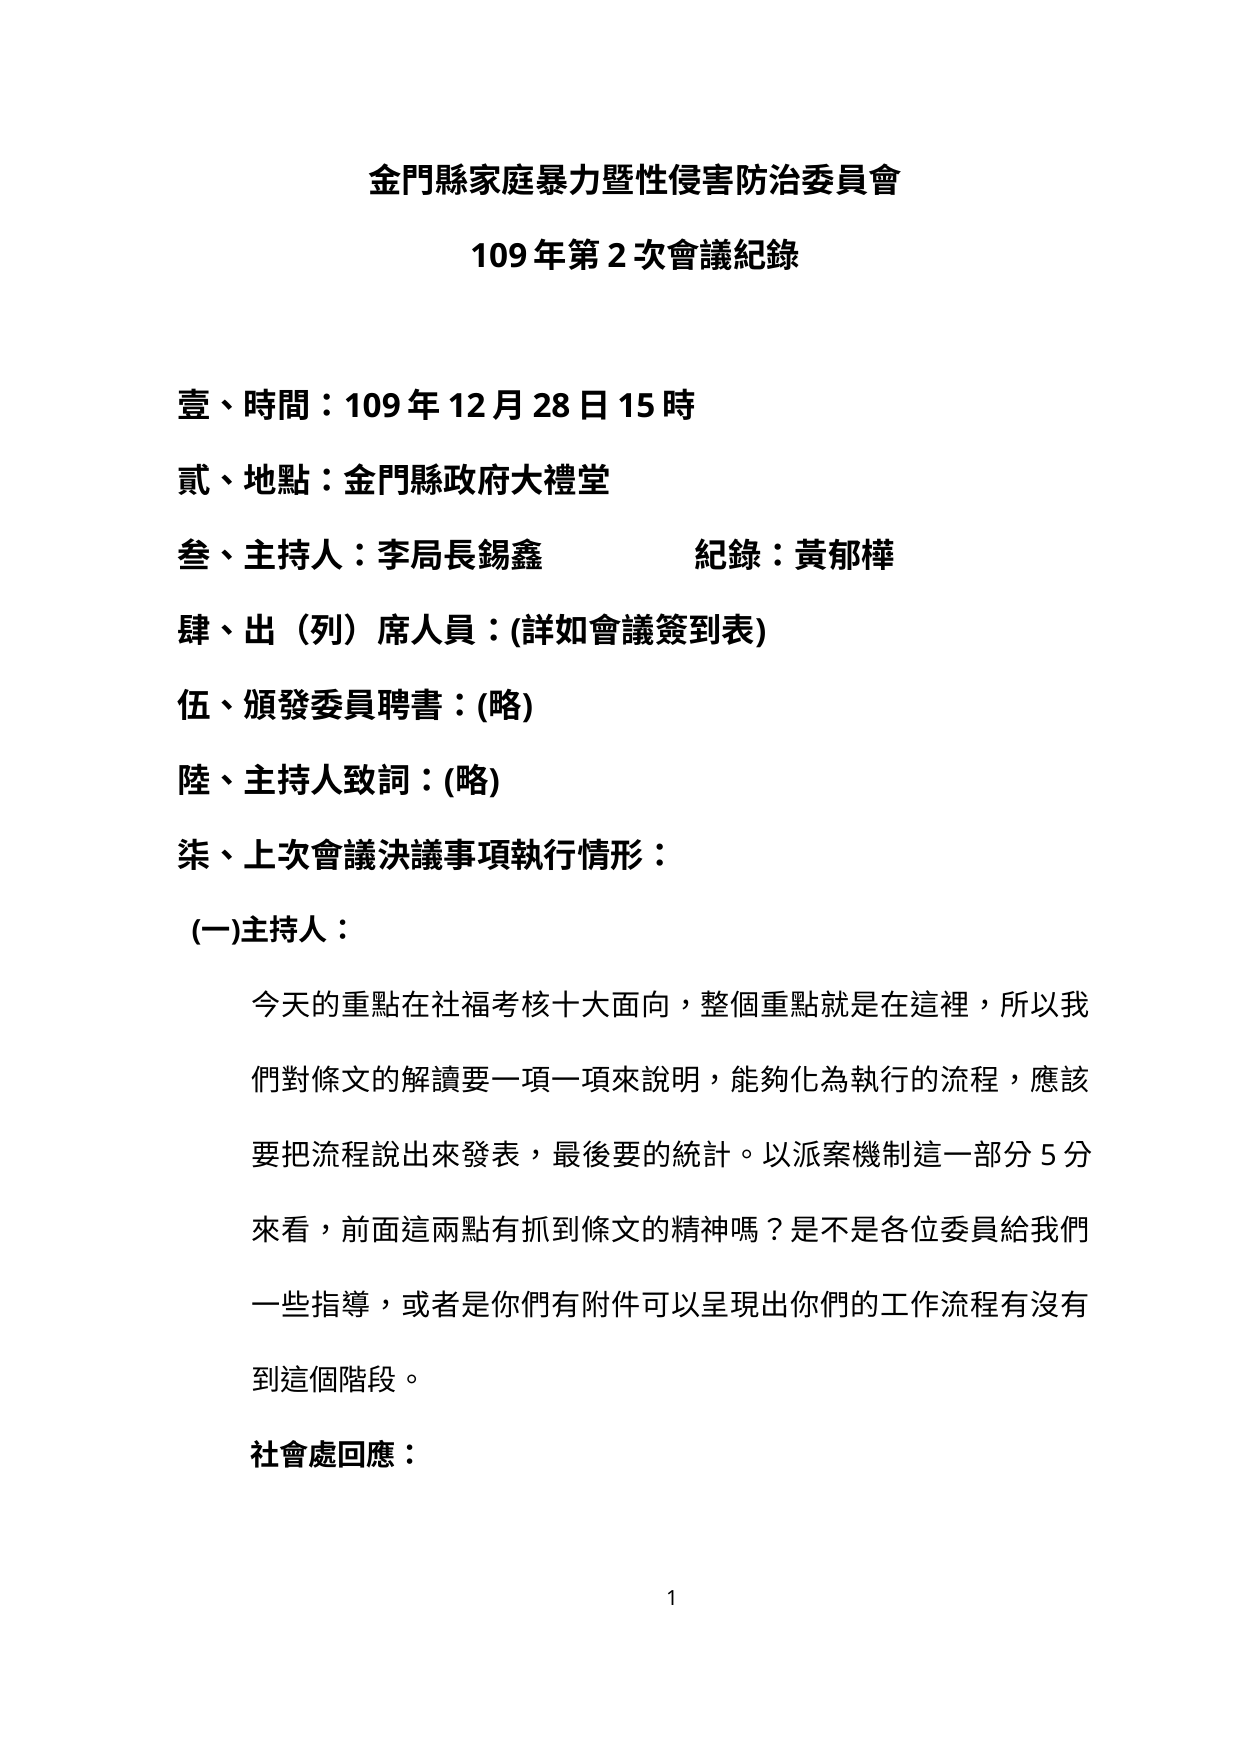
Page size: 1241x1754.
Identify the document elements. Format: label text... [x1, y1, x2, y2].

subtitle 社會處回應： [235, 1409, 1092, 1484]
subtitle 伍、頒發委員聘書：(略) [177, 659, 1092, 734]
subtitle 貳、地點：金門縣政府大禮堂 [177, 434, 1092, 509]
subtitle 109年第2次會議紀錄 [177, 209, 1092, 284]
text 今天的重點在社福考核十大面向，整個重點就是在這裡，所以我們對條文的解讀要一項一項來說明，能夠化為執行的流程，應該要把流程說出來發表，最後要的統計。以派案機制這一部分5分來看，前面這兩點有抓到條文的精神嗎？是不是各位委員給我們一些指導，或者是你們有附件可以呈現出你們的工作流程有沒有到這個階段。 [251, 959, 1092, 1409]
subtitle 陸、主持人致詞：(略) [177, 734, 1092, 809]
subtitle (一)主持人： [148, 884, 1092, 959]
subtitle 壹、時間：109年12月28日15時 [177, 359, 1092, 434]
subtitle 柒、上次會議決議事項執行情形： [177, 809, 1092, 884]
subtitle 肆、出（列）席人員：(詳如會議簽到表) [177, 584, 1092, 659]
subtitle 金門縣家庭暴力暨性侵害防治委員會 [177, 134, 1092, 209]
subtitle 叁、主持人：李局長錫鑫 紀錄：黃郁樺 [177, 509, 1092, 584]
